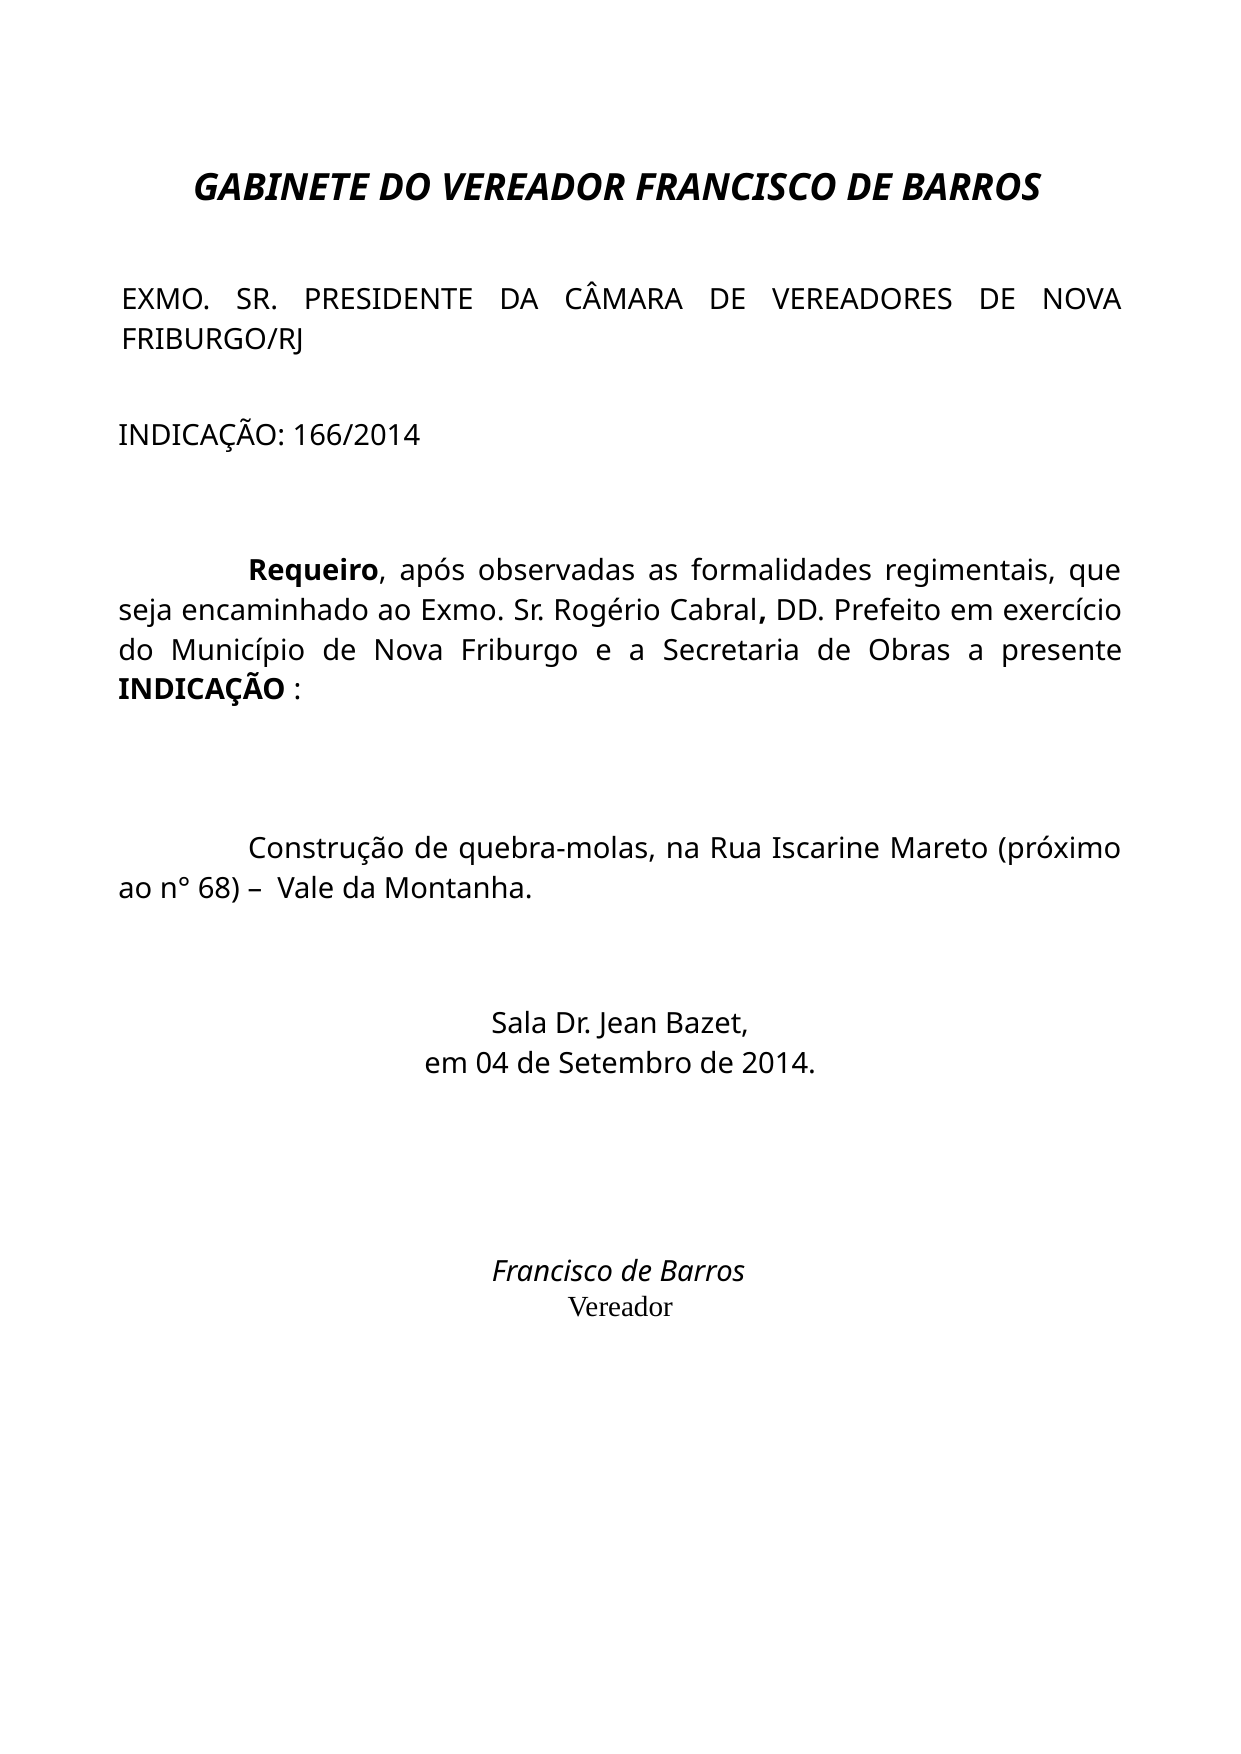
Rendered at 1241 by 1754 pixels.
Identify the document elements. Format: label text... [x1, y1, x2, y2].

text Requeiro, após observadas as formalidades regimentais, que seja encaminhado ao Exmo. Sr. Rogério Cabral, DD. Prefeito em exercício do Município de Nova Friburgo e a Secretaria de Obras a presente INDICAÇÃO : [118, 549, 1122, 708]
text Vereador [118, 1289, 1122, 1323]
text GABINETE DO VEREADOR FRANCISCO DE BARROS [117, 160, 1122, 211]
text Construção de quebra-molas, na Rua Iscarine Mareto (próximo ao n° 68) – Vale da Montanha. [118, 827, 1122, 907]
text INDICAÇÃO: 166/2014 [118, 414, 1122, 454]
text Francisco de Barros [118, 1250, 1122, 1289]
text EXMO. SR. PRESIDENTE DA CÂMARA DE VEREADORES DE NOVA FRIBURGO/RJ [121, 279, 1122, 358]
text em 04 de Setembro de 2014. [118, 1042, 1122, 1082]
text Sala Dr. Jean Bazet, [118, 1002, 1122, 1042]
